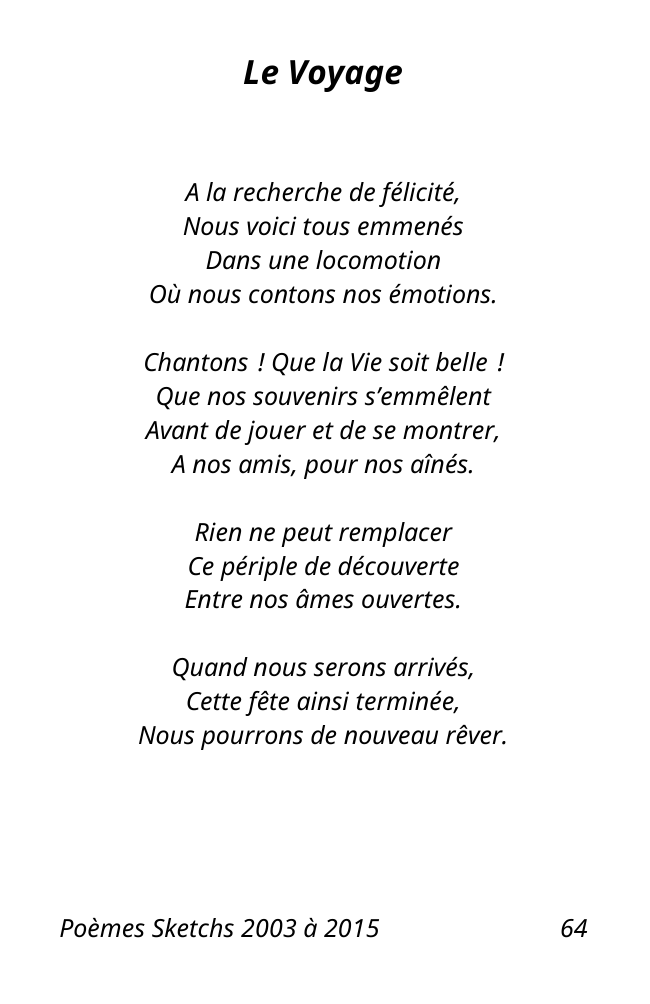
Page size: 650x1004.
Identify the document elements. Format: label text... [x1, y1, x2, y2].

text Dans une locomotion [59, 243, 591, 277]
text Entre nos âmes ouvertes. [59, 582, 591, 616]
subtitle Le Voyage [59, 49, 591, 95]
text Quand nous serons arrivés, [59, 650, 591, 684]
text Nous voici tous emmenés [59, 209, 591, 243]
text Où nous contons nos émotions. [59, 277, 591, 311]
text Rien ne peut remplacer [59, 514, 591, 548]
text Nous pourrons de nouveau rêver. [59, 718, 591, 752]
text A la recherche de félicité, [59, 175, 591, 209]
text Ce périple de découverte [59, 548, 591, 582]
text Cette fête ainsi terminée, [59, 684, 591, 718]
text Avant de jouer et de se montrer, [59, 413, 591, 447]
text Que nos souvenirs s’emmêlent [59, 379, 591, 413]
text Chantons ! Que la Vie soit belle ! [59, 345, 591, 379]
text A nos amis, pour nos aînés. [59, 447, 591, 481]
